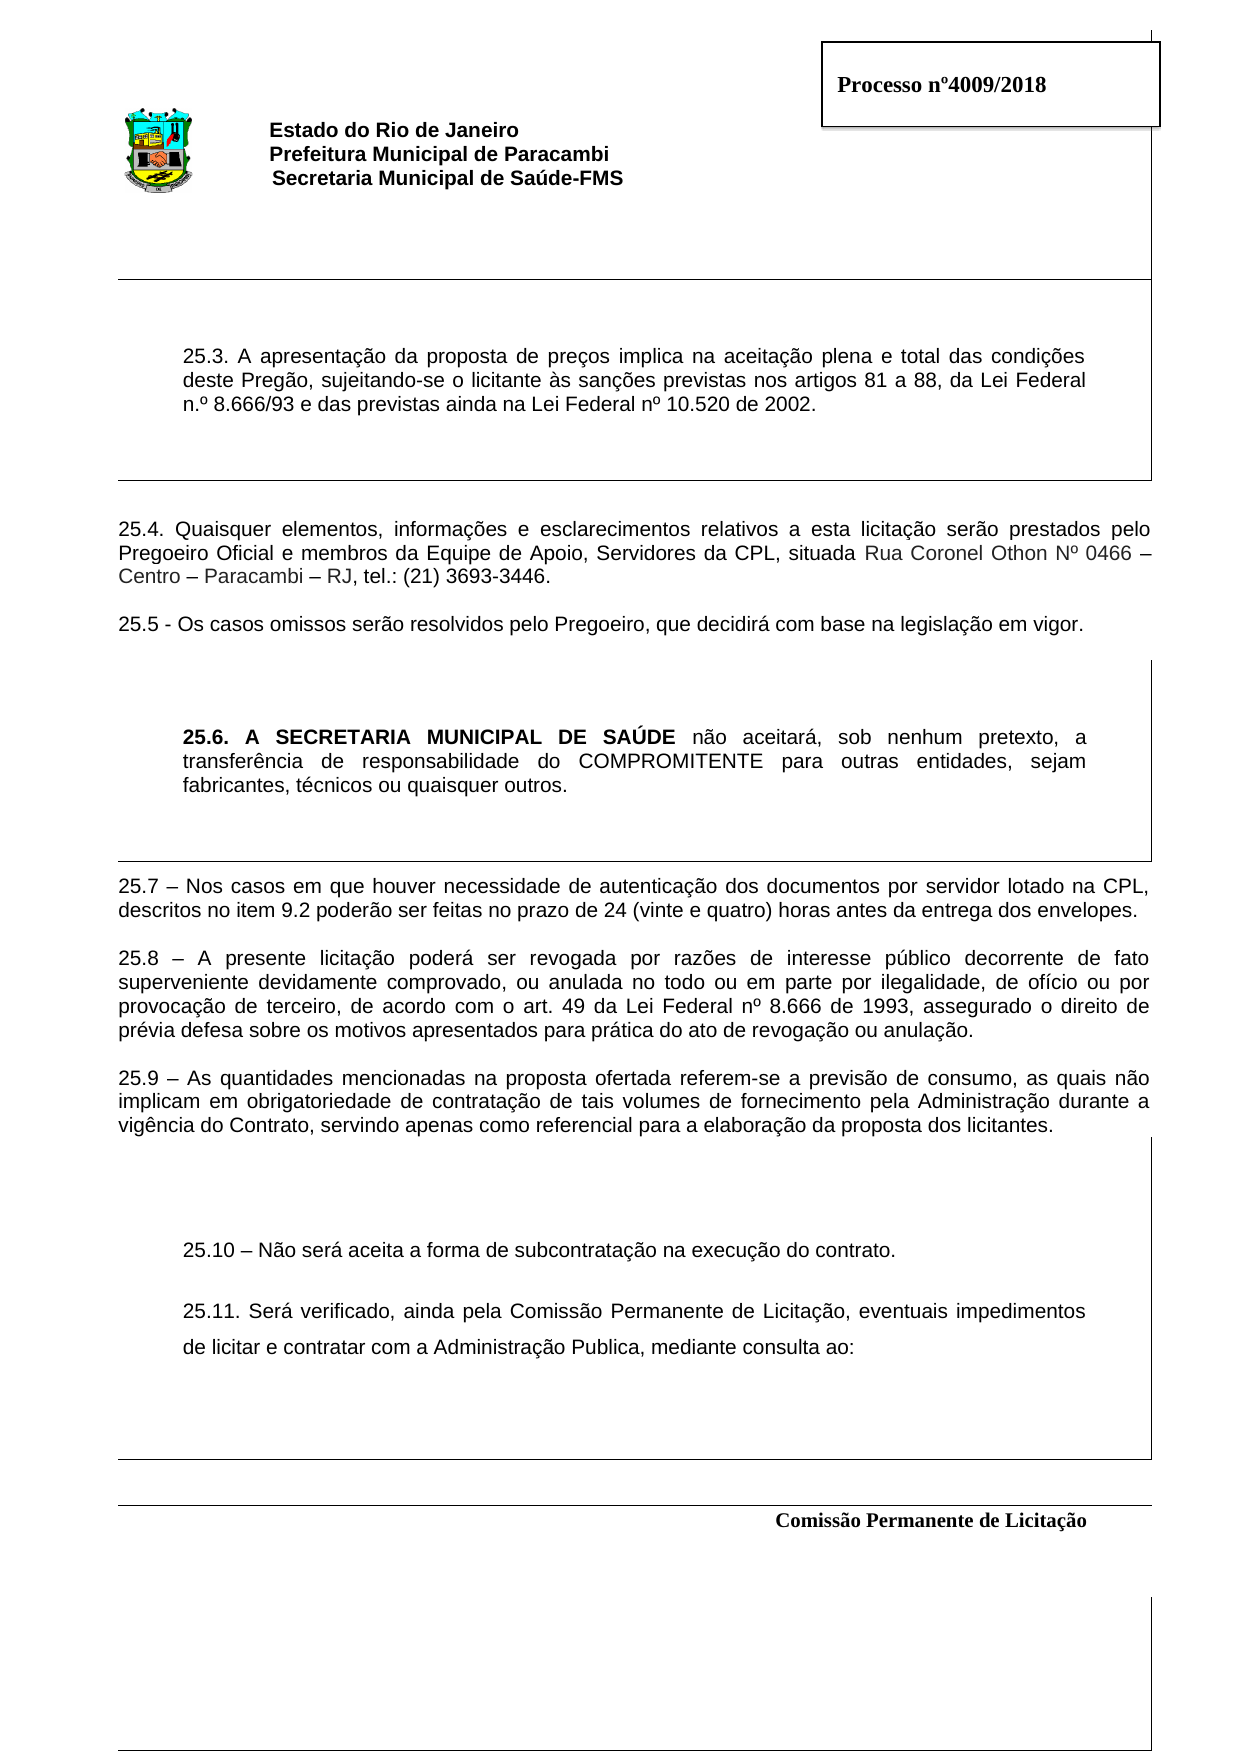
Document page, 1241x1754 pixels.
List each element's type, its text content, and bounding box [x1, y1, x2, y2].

text 25.4. Quaisquer elementos, informações e esclarecimentos relativos a esta licitação serão prestados pelo Pregoeiro Oficial e membros da Equipe de Apoio, Servidores da CPL, situada Rua Coronel Othon Nº 0466 – Centro – Paracambi – RJ, tel.: (21) 3693-3446. [118, 516, 1152, 588]
text 25.9 – As quantidades mencionadas na proposta ofertada referem-se a previsão de consumo, as quais não implicam em obrigatoriedade de contratação de tais volumes de fornecimento pela Administração durante a vigência do Contrato, servindo apenas como referencial para a elaboração da proposta dos licitantes. [118, 1065, 1152, 1137]
text 25.11. Será verificado, ainda pela Comissão Permanente de Licitação, eventuais impedimentos de licitar e contratar com a Administração Publica, mediante consulta ao: [118, 1299, 1151, 1359]
text 25.8 – A presente licitação poderá ser revogada por razões de interesse público decorrente de fato superveniente devidamente comprovado, ou anulada no todo ou em parte por ilegalidade, de ofício ou por provocação de terceiro, de acordo com o art. 49 da Lei Federal nº 8.666 de 1993, assegurado o direito de prévia defesa sobre os motivos apresentados para prática do ato de revogação ou anulação. [118, 946, 1152, 1041]
text 25.3. A apresentação da proposta de preços implica na aceitação plena e total das condições deste Pregão, sujeitando-se o licitante às sanções previstas nos artigos 81 a 88, da Lei Federal n.º 8.666/93 e das previstas ainda na Lei Federal nº 10.520 de 2002. [118, 279, 1151, 480]
text 25.5 - Os casos omissos serão resolvidos pelo Pregoeiro, que decidirá com base na legislação em vigor. [118, 612, 1152, 636]
text 25.6. A SECRETARIA MUNICIPAL DE SAÚDE não aceitará, sob nenhum pretexto, a transferência de responsabilidade do COMPROMITENTE para outras entidades, sejam fabricantes, técnicos ou quaisquer outros. [118, 660, 1151, 861]
text 25.7 – Nos casos em que houver necessidade de autenticação dos documentos por servidor lotado na CPL, descritos no item 9.2 poderão ser feitas no prazo de 24 (vinte e quatro) horas antes da entrega dos envelopes. [118, 874, 1152, 922]
text 25.10 – Não será aceita a forma de subcontratação na execução do contrato. [118, 1174, 1152, 1262]
